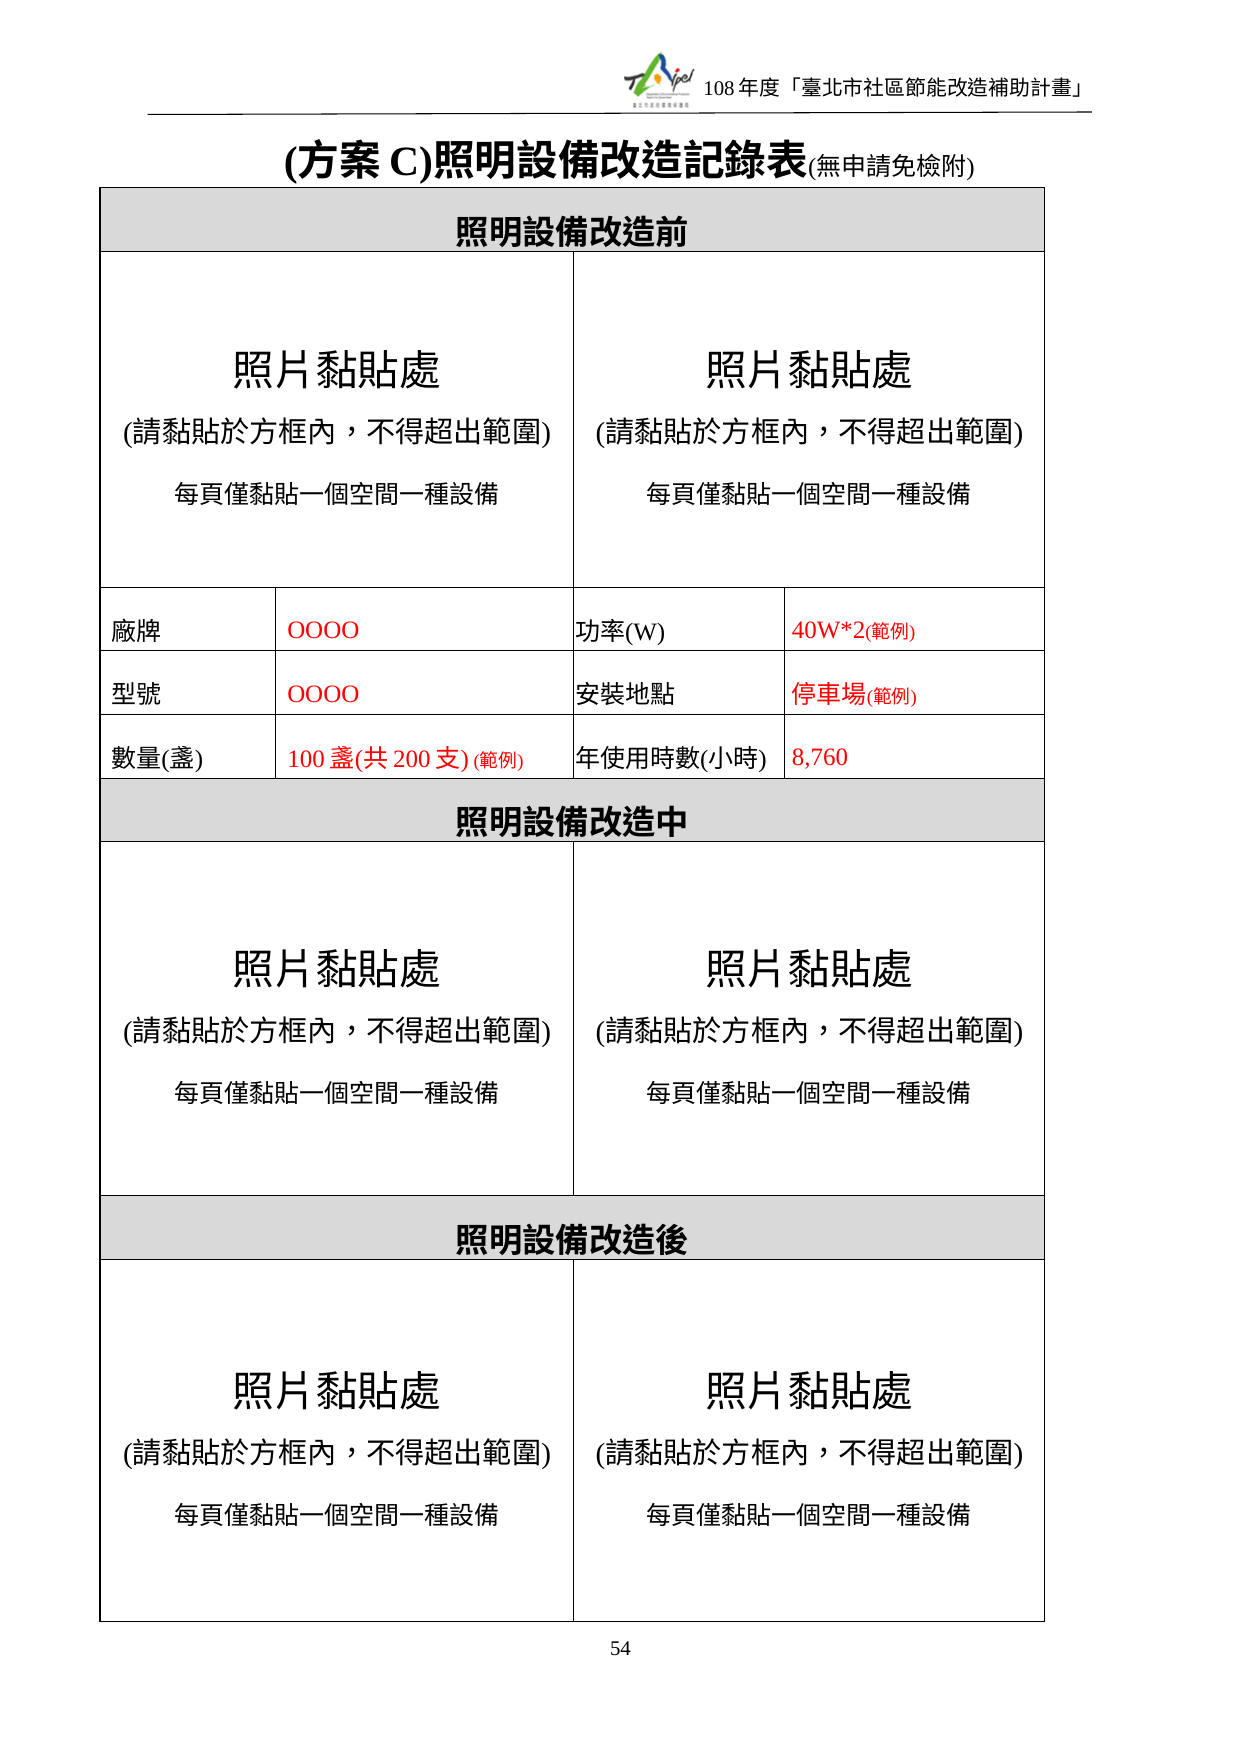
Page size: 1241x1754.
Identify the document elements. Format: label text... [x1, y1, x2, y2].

table_cell OOOO [276, 588, 573, 650]
table_cell 照片黏貼處 (請黏貼於方框內，不得超出範圍) 每頁僅黏貼一個空間一種設備 [101, 1260, 573, 1621]
table_cell 照片黏貼處 (請黏貼於方框內，不得超出範圍) 每頁僅黏貼一個空間一種設備 [574, 1260, 1044, 1621]
table_cell 8,760 [785, 715, 1044, 777]
table_cell 停車場(範例) [785, 651, 1044, 714]
table_cell 年使用時數(小時) [574, 715, 784, 777]
table_cell 數量(盞) [101, 715, 275, 777]
table_cell 照片黏貼處 (請黏貼於方框內，不得超出範圍) 每頁僅黏貼一個空間一種設備 [574, 252, 1044, 587]
table_cell 照片黏貼處 (請黏貼於方框內，不得超出範圍) 每頁僅黏貼一個空間一種設備 [101, 252, 573, 587]
table_cell 100盞(共200支) (範例) [276, 715, 573, 777]
table_header 照明設備改造前 [101, 188, 1044, 251]
text (方案C)照明設備改造記錄表(無申請免檢附) [148, 127, 1110, 187]
table_cell OOOO [276, 651, 573, 714]
table_cell 安裝地點 [574, 651, 784, 714]
table_cell 40W*2(範例) [785, 588, 1044, 650]
table_cell 廠牌 [101, 588, 275, 650]
table_cell 功率(W) [574, 588, 784, 650]
table_cell 型號 [101, 651, 275, 714]
table_cell 照片黏貼處 (請黏貼於方框內，不得超出範圍) 每頁僅黏貼一個空間一種設備 [574, 842, 1044, 1195]
table_cell 照片黏貼處 (請黏貼於方框內，不得超出範圍) 每頁僅黏貼一個空間一種設備 [101, 842, 573, 1195]
table_cell 照明設備改造中 [101, 779, 1044, 841]
table_cell 照明設備改造後 [101, 1196, 1044, 1259]
